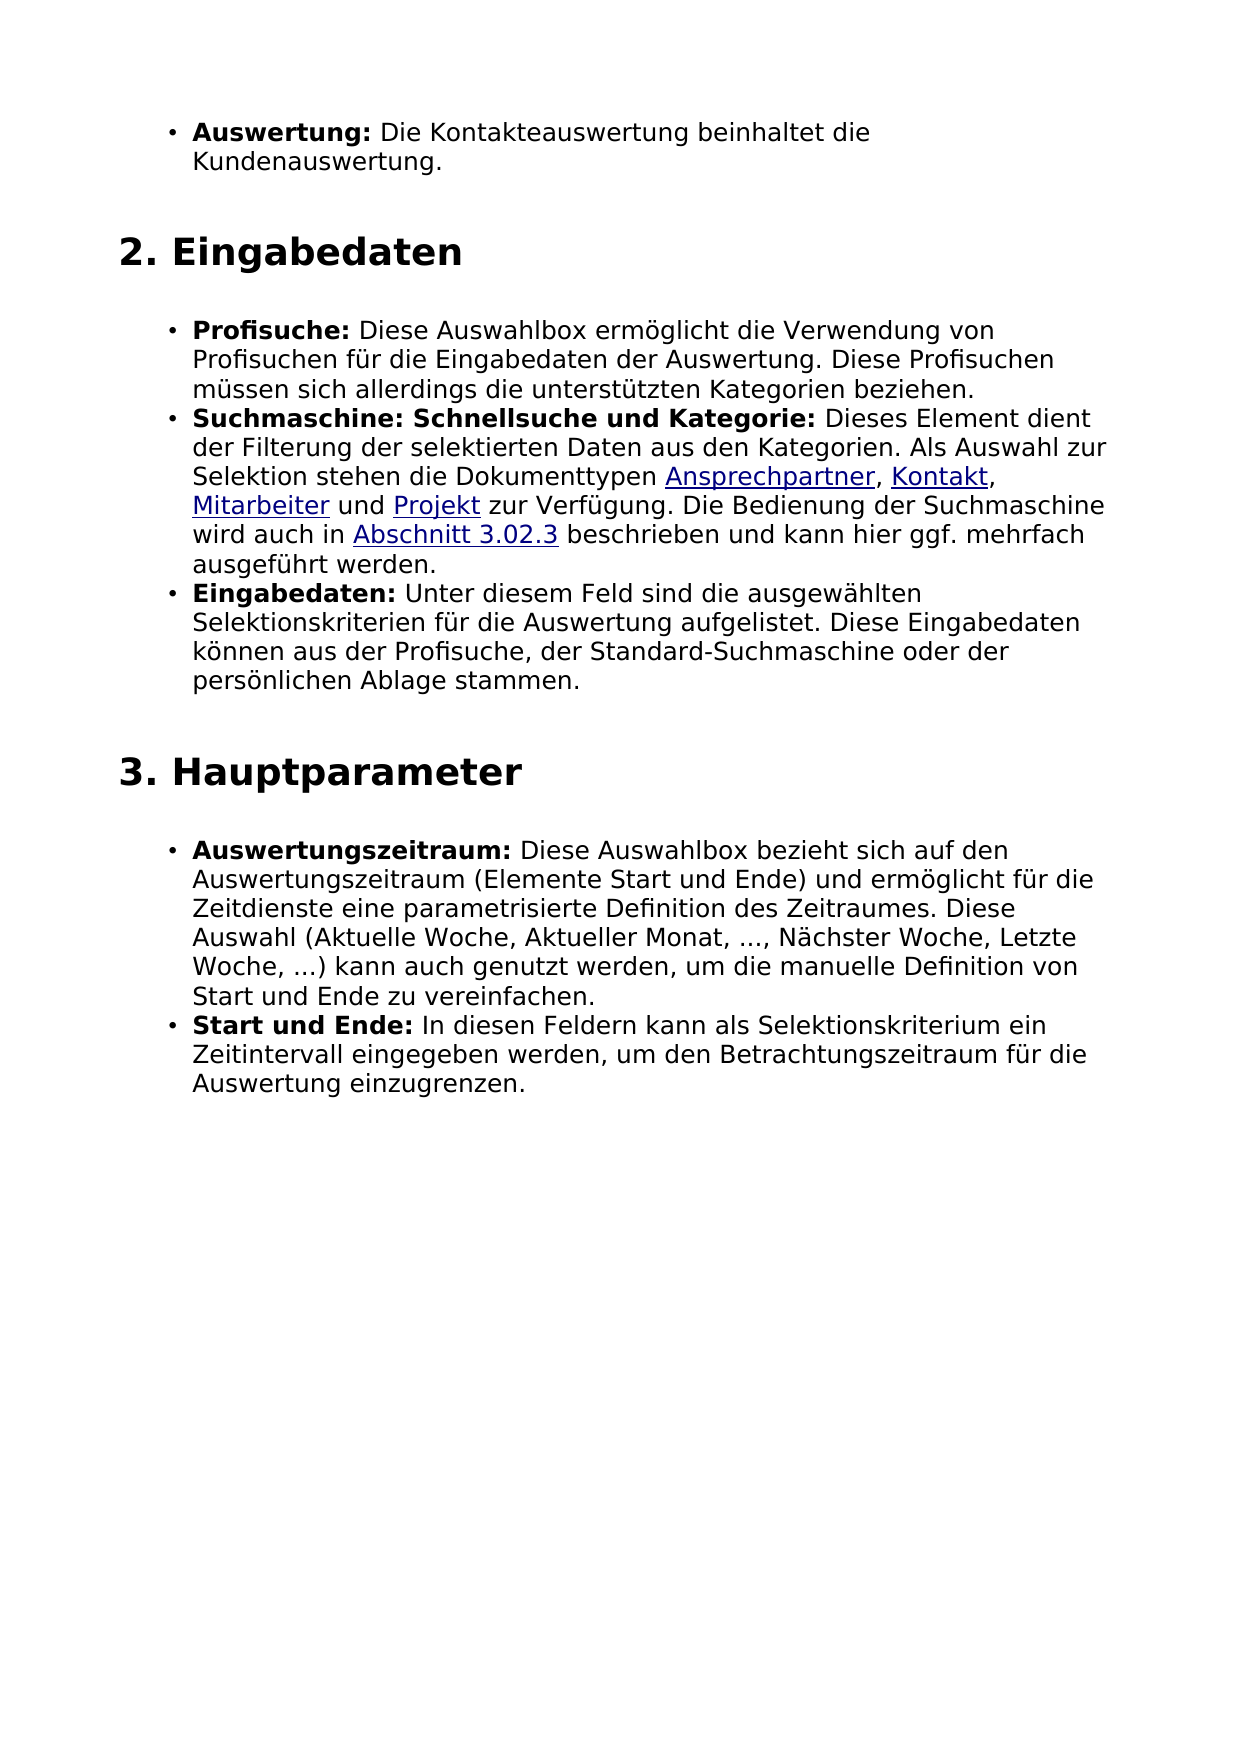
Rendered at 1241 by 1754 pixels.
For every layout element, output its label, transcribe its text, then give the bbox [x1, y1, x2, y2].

list Profisuche: Diese Auswahlbox ermöglicht die Verwendung von Profisuchen für die Eingabedaten der Auswertung. Diese Profisuchen müssen sich allerdings die unterstützten Kategorien beziehen. [177, 317, 1122, 404]
list Auswertungszeitraum: Diese Auswahlbox bezieht sich auf den Auswertungszeitraum (Elemente Start und Ende) und ermöglicht für die Zeitdienste eine parametrisierte Definition des Zeitraumes. Diese Auswahl (Aktuelle Woche, Aktueller Monat, ..., Nächster Woche, Letzte Woche, ...) kann auch genutzt werden, um die manuelle Definition von Start und Ende zu vereinfachen. [177, 836, 1122, 1011]
list Eingabedaten: Unter diesem Feld sind die ausgewählten Selektionskriterien für die Auswertung aufgelistet. Diese Eingabedaten können aus der Profisuche, der Standard-Suchmaschine oder der persönlichen Ablage stammen. [177, 579, 1122, 696]
list Auswertung: Die Kontakteauswertung beinhaltet die Kundenauswertung. [177, 118, 1122, 176]
subtitle 3. Hauptparameter [118, 750, 1122, 794]
list Suchmaschine: Schnellsuche und Kategorie: Dieses Element dient der Filterung der selektierten Daten aus den Kategorien. Als Auswahl zur Selektion stehen die Dokumenttypen Ansprechpartner, Kontakt, Mitarbeiter und Projekt zur Verfügung. Die Bedienung der Suchmaschine wird auch in Abschnitt 3.02.3 beschrieben und kann hier ggf. mehrfach ausgeführt werden. [177, 404, 1122, 579]
subtitle 2. Eingabedaten [118, 231, 1122, 274]
list Start und Ende: In diesen Feldern kann als Selektionskriterium ein Zeitintervall eingegeben werden, um den Betrachtungszeitraum für die Auswertung einzugrenzen. [177, 1011, 1122, 1098]
